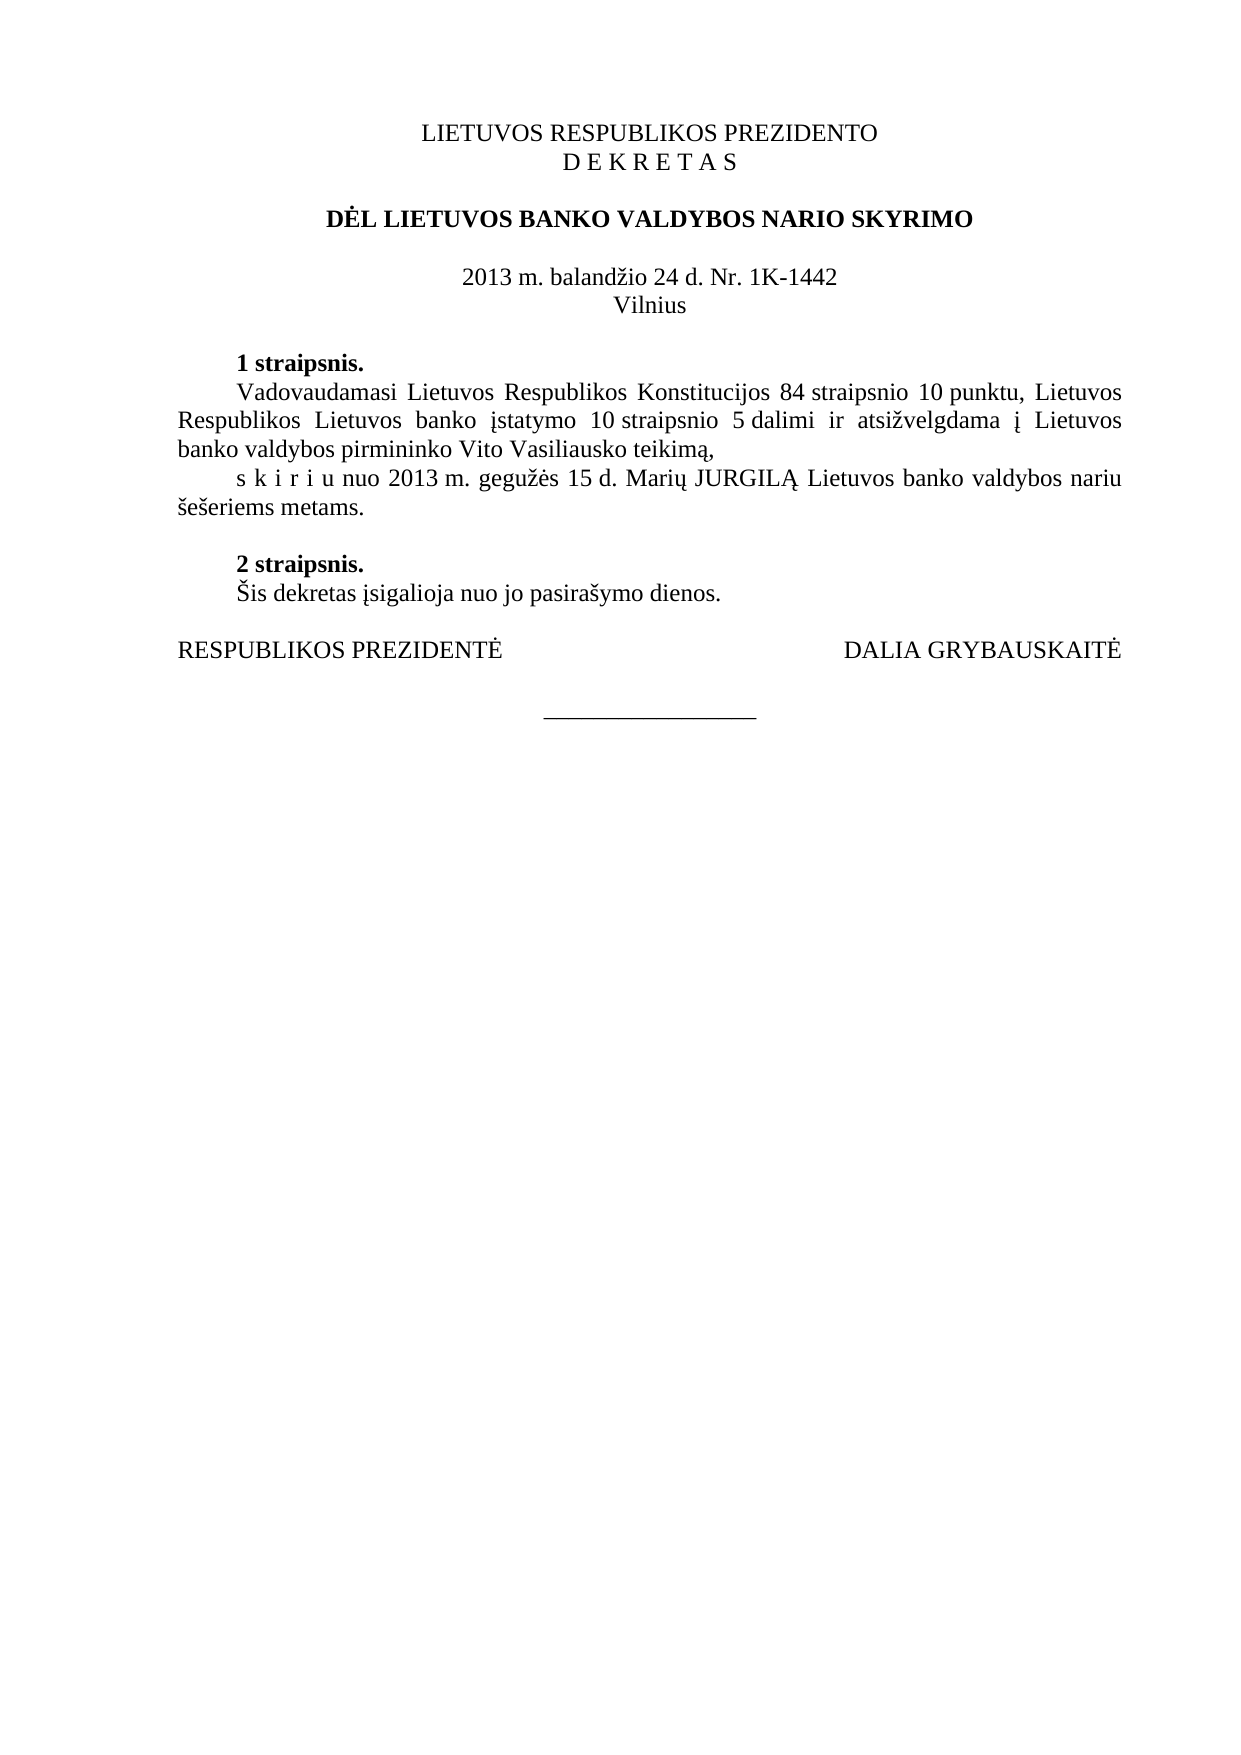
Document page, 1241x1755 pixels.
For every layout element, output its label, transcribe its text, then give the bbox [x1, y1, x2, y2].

text LIETUVOS RESPUBLIKOS PREZIDENTO [177, 118, 1122, 147]
text 2013 m. balandžio 24 d. Nr. 1K-1442 [177, 262, 1122, 291]
text _________________ [177, 693, 1122, 722]
text Vilnius [177, 291, 1122, 319]
text 2 straipsnis. [177, 549, 1122, 578]
text Dėl LIETUVOS BANKO VALDYBOS NARIO SKYRIMO [177, 204, 1122, 233]
text Šis dekretas įsigalioja nuo jo pasirašymo dienos. [177, 578, 1122, 607]
text 1 straipsnis. [177, 348, 1122, 377]
text s k i r i u nuo 2013 m. gegužės 15 d. Marių JURGILĄ Lietuvos banko valdybos nariu šešeriems metams. [177, 463, 1122, 521]
text D E K R E T A S [177, 147, 1122, 176]
text RESPUBLIKOS PREZIDENTĖ DALIA GRYBAUSKAITĖ [177, 636, 1122, 664]
text Vadovaudamasi Lietuvos Respublikos Konstitucijos 84 straipsnio 10 punktu, Lietuvos Respublikos Lietuvos banko įstatymo 10 straipsnio 5 dalimi ir atsižvelgdama į Lietuvos banko valdybos pirmininko Vito Vasiliausko teikimą, [177, 377, 1122, 463]
